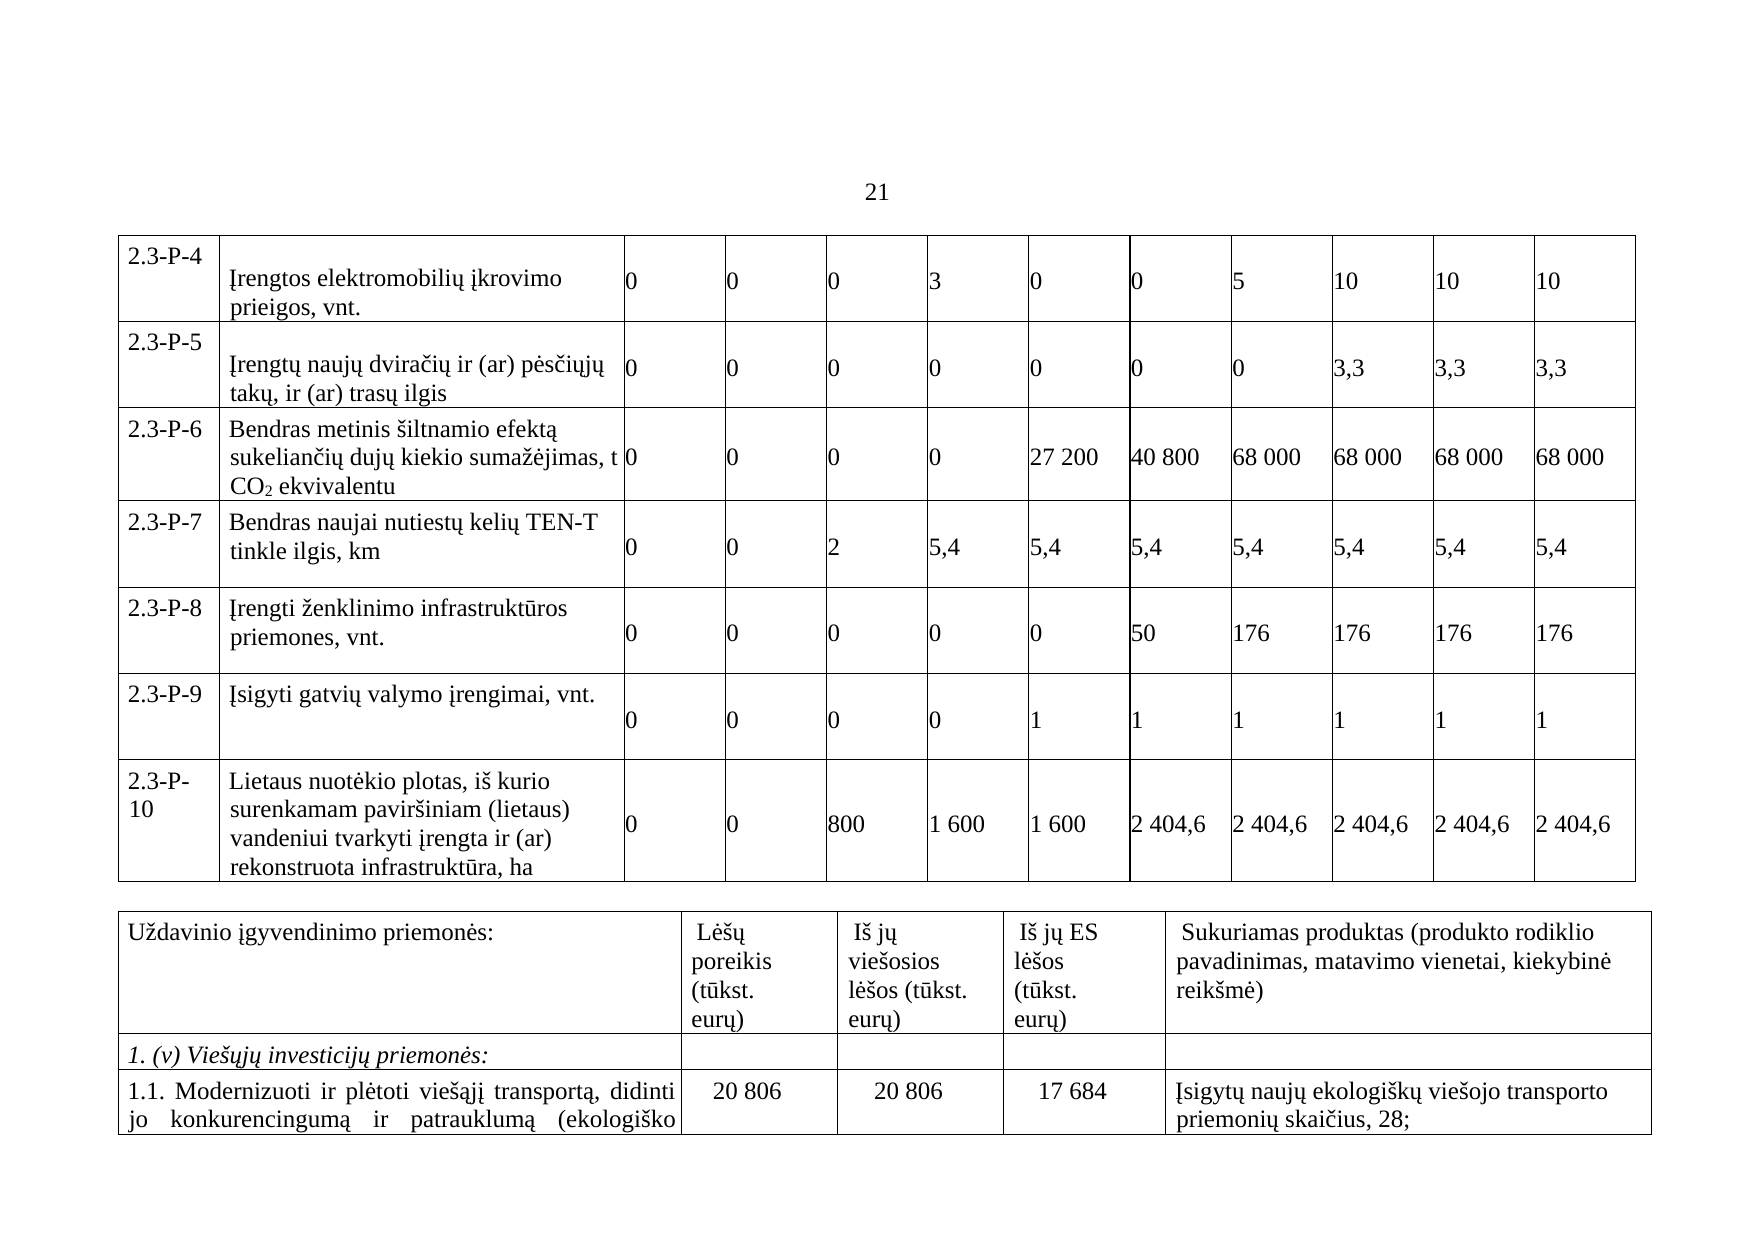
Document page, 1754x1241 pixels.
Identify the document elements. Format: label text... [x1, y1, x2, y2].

table_cell 0 [827, 322, 927, 407]
table_cell Įrengtos elektromobilių įkrovimo prieigos, vnt. [220, 236, 624, 321]
table_cell 0 [928, 588, 1028, 673]
table_cell 0 [625, 674, 725, 759]
table_cell 176 [1434, 588, 1534, 673]
table_cell 1 [1232, 674, 1332, 759]
table_cell 20 806 [838, 1070, 1003, 1134]
table_cell 68 000 [1434, 408, 1534, 500]
table_cell 176 [1535, 588, 1635, 673]
table_cell 2.3-P-9 [119, 674, 219, 759]
table_cell 0 [726, 588, 826, 673]
table_cell 2 404,6 [1535, 760, 1635, 881]
table_cell 0 [726, 501, 826, 587]
table_cell 2.3-P-6 [119, 408, 219, 500]
table_cell 5 [1232, 236, 1332, 321]
table_cell 0 [726, 674, 826, 759]
table_cell 0 [625, 322, 725, 407]
table_cell 5,4 [1232, 501, 1332, 587]
table_cell [1004, 1034, 1165, 1069]
table_cell 2 404,6 [1333, 760, 1433, 881]
table_cell 5,4 [1535, 501, 1635, 587]
table_cell [838, 1034, 1003, 1069]
table_cell 0 [625, 588, 725, 673]
table_cell 5,4 [928, 501, 1028, 587]
table_cell 0 [827, 588, 927, 673]
table_cell 20 806 [682, 1070, 837, 1134]
table_cell 2.3-P-5 [119, 322, 219, 407]
table_header Iš jų ES lėšos (tūkst. eurų) [1004, 912, 1165, 1033]
table_cell 17 684 [1004, 1070, 1165, 1134]
table_cell 5,4 [1434, 501, 1534, 587]
table_cell 0 [1232, 322, 1332, 407]
table_cell 1 600 [928, 760, 1028, 881]
table_cell 0 [827, 236, 927, 321]
table_cell 68 000 [1232, 408, 1332, 500]
table_cell 176 [1333, 588, 1433, 673]
table_cell 3,3 [1434, 322, 1534, 407]
table_header Iš jų viešosios lėšos (tūkst. eurų) [838, 912, 1003, 1033]
table_cell Bendras metinis šiltnamio efektą sukeliančių dujų kiekio sumažėjimas, t CO2 ekvivalentu [220, 408, 624, 500]
table_cell 2.3-P-4 [119, 236, 219, 321]
table_cell 0 [928, 322, 1028, 407]
table_cell Įsigyti gatvių valymo įrengimai, vnt. [220, 674, 624, 759]
table_cell 1 600 [1029, 760, 1129, 881]
table_cell 5,4 [1029, 501, 1129, 587]
table_cell 1 [1333, 674, 1433, 759]
table_cell 0 [1131, 236, 1231, 321]
table_cell 2 404,6 [1232, 760, 1332, 881]
table_cell 0 [1131, 322, 1231, 407]
table_cell 68 000 [1333, 408, 1433, 500]
table_cell 0 [928, 408, 1028, 500]
table_cell 1. (v) Viešųjų investicijų priemonės: [119, 1034, 681, 1069]
table_cell 176 [1232, 588, 1332, 673]
table_cell 0 [625, 760, 725, 881]
table_cell 0 [827, 674, 927, 759]
table_cell 10 [1434, 236, 1534, 321]
table_cell 1 [1131, 674, 1231, 759]
table_cell 3,3 [1535, 322, 1635, 407]
table_cell 0 [1029, 322, 1129, 407]
table_cell 0 [726, 760, 826, 881]
table_cell [682, 1034, 837, 1069]
table_cell 2.3-P-10 [119, 760, 219, 881]
table_cell 0 [827, 408, 927, 500]
table_cell 1 [1029, 674, 1129, 759]
table_header Lėšų poreikis (tūkst. eurų) [682, 912, 837, 1033]
table_cell 0 [726, 322, 826, 407]
table_cell 0 [625, 501, 725, 587]
table_cell 2 [827, 501, 927, 587]
table_cell 2 404,6 [1434, 760, 1534, 881]
table_cell 0 [726, 236, 826, 321]
table_header Sukuriamas produktas (produkto rodiklio pavadinimas, matavimo vienetai, kiekybinė reikšmė) [1166, 912, 1651, 1033]
table_cell 0 [1029, 588, 1129, 673]
table_cell 10 [1333, 236, 1433, 321]
table_cell 0 [1029, 236, 1129, 321]
table_header Uždavinio įgyvendinimo priemonės: [119, 912, 681, 1033]
table_cell 2.3-P-7 [119, 501, 219, 587]
table_cell 1 [1535, 674, 1635, 759]
table_cell 27 200 [1029, 408, 1129, 500]
table_cell 0 [625, 236, 725, 321]
table_cell 0 [726, 408, 826, 500]
table_cell Įsigytų naujų ekologiškų viešojo transporto priemonių skaičius, 28; [1166, 1070, 1651, 1134]
table_cell [1166, 1034, 1651, 1069]
table_cell 0 [928, 674, 1028, 759]
table_cell 3,3 [1333, 322, 1433, 407]
table_cell 2 404,6 [1131, 760, 1231, 881]
table_cell 5,4 [1333, 501, 1433, 587]
table_cell 800 [827, 760, 927, 881]
table_cell Bendras naujai nutiestų kelių TEN-T tinkle ilgis, km [220, 501, 624, 587]
table_cell Įrengti ženklinimo infrastruktūros priemones, vnt. [220, 588, 624, 673]
table_cell 10 [1535, 236, 1635, 321]
table_cell 2.3-P-8 [119, 588, 219, 673]
table_cell Įrengtų naujų dviračių ir (ar) pėsčiųjų takų, ir (ar) trasų ilgis [220, 322, 624, 407]
table_cell 0 [625, 408, 725, 500]
table_cell 68 000 [1535, 408, 1635, 500]
table_cell 1.1. Modernizuoti ir plėtoti viešąjį transportą, didinti jo konkurencingumą ir patrauklumą (ekologiško [119, 1070, 681, 1134]
table_cell 1 [1434, 674, 1534, 759]
table_cell 50 [1131, 588, 1231, 673]
table_cell 5,4 [1131, 501, 1231, 587]
table_cell Lietaus nuotėkio plotas, iš kurio surenkamam paviršiniam (lietaus) vandeniui tvarkyti įrengta ir (ar) rekonstruota infrastruktūra, ha [220, 760, 624, 881]
table_cell 40 800 [1131, 408, 1231, 500]
table_cell 3 [928, 236, 1028, 321]
